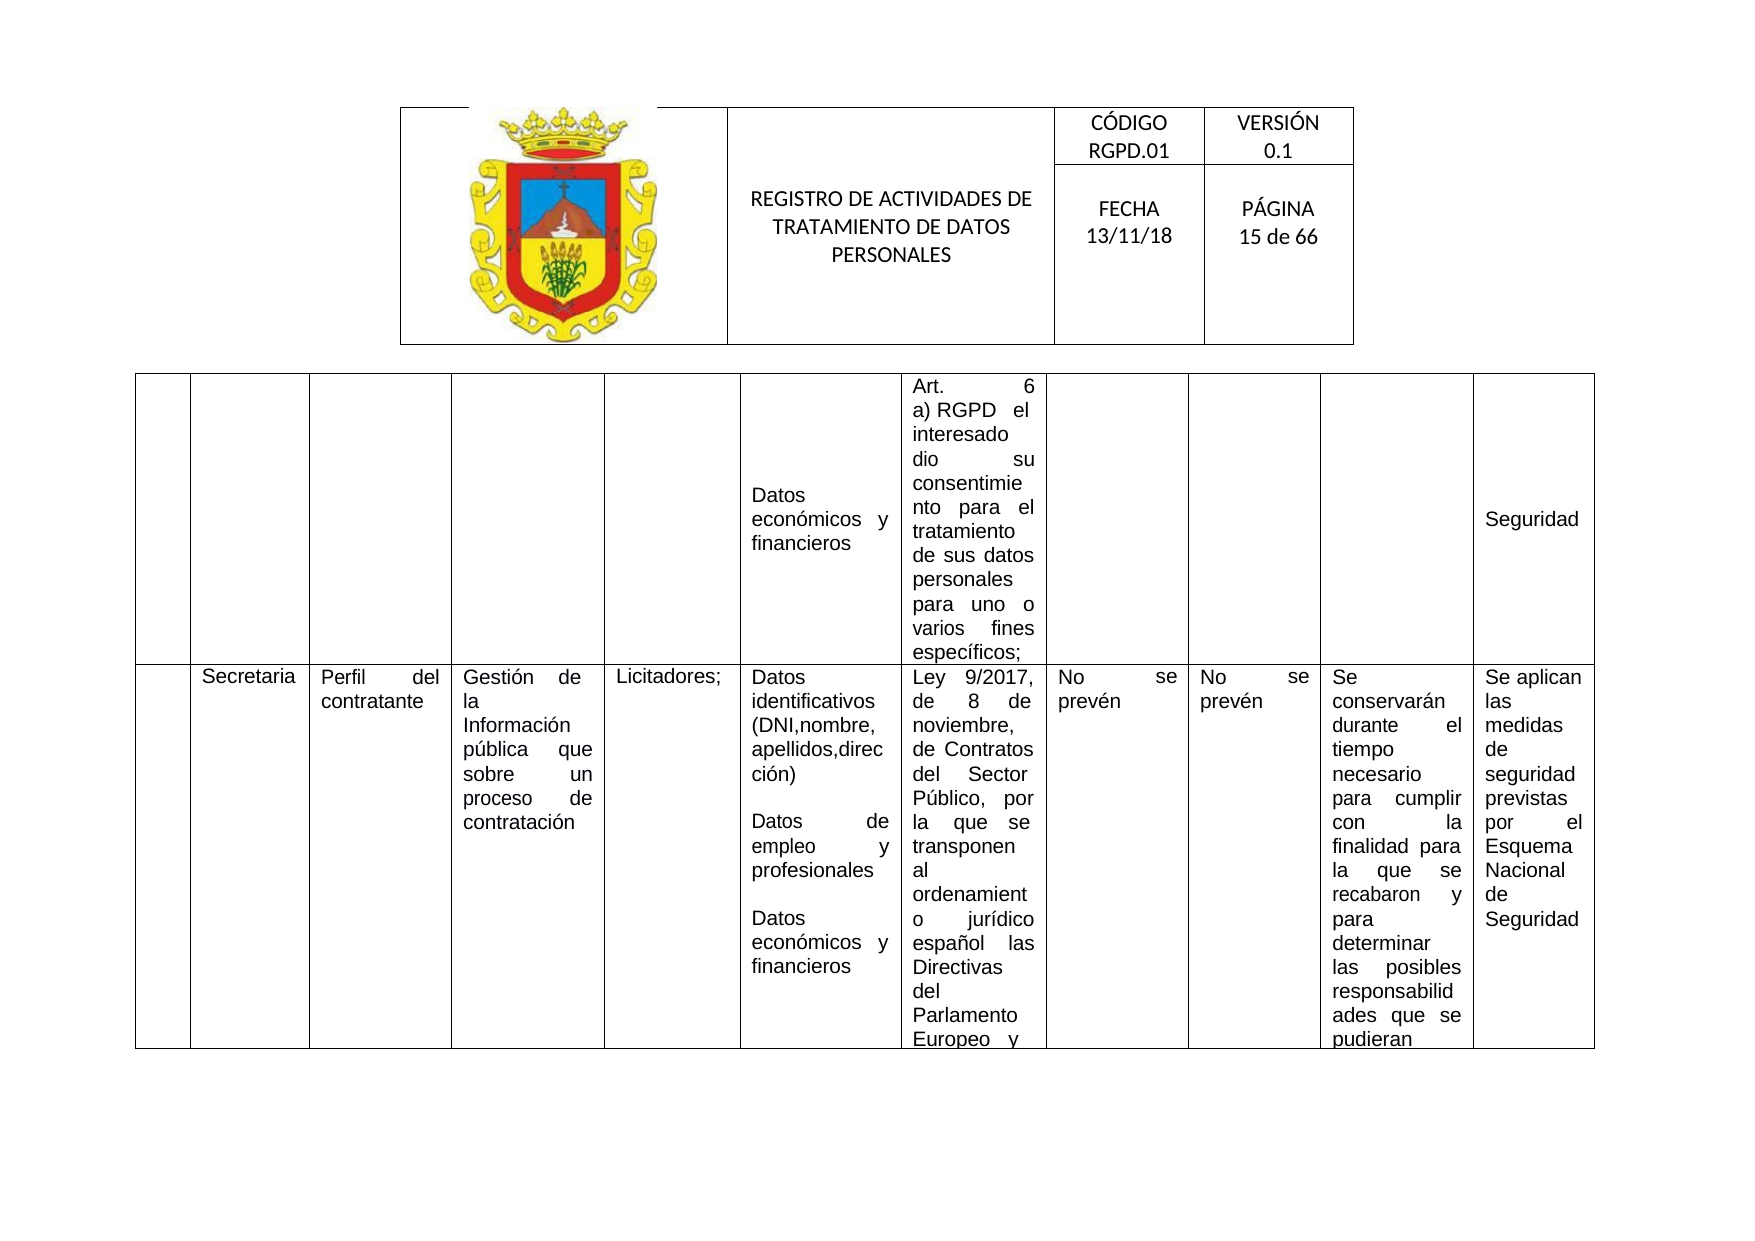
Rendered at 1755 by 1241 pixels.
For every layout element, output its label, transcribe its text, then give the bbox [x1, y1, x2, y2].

table_cell Perfil del contratante [310, 665, 451, 1048]
table_header [136, 374, 190, 664]
table_cell No prevén [1047, 665, 1139, 1048]
table_header Datos económicos y financieros [741, 374, 901, 664]
table_cell Ley 9/2017, de 8 de noviembre, de Contratos del Sector Público, por la que se transponen al ordenamient o jurídico español las Directivas del Parlamento Europeo y [902, 665, 1046, 1048]
table_header [310, 374, 451, 664]
table_header [1189, 374, 1320, 664]
table_cell Datos identificativos (DNI,nombre, apellidos,direc ción) Datos de empleo y profesionales Datos económicos y financieros [741, 665, 901, 1048]
table_header Art. 6 a) RGPD el interesado dio su consentimie nto para el tratamiento de sus datos personales para uno o varios fines específicos; [902, 374, 1046, 664]
table_cell se [1139, 665, 1188, 1048]
table_cell Se conservarán durante el tiempo necesario para cumplir con la finalidad para la que se recabaron y para determinar las posibles responsabilid ades que se pudieran [1321, 665, 1473, 1048]
table_cell Gestión de la Información pública que sobre un proceso de contratación [452, 665, 604, 1048]
table_header [191, 374, 309, 664]
table_cell Se aplican las medidas de seguridad previstas por el Esquema Nacional de Seguridad [1474, 665, 1594, 1048]
table_cell Secretaria [191, 665, 309, 1048]
table_cell No prevén [1189, 665, 1276, 1048]
table_cell PÁGINA 15 de 66 [1205, 165, 1353, 344]
table_header [401, 108, 727, 344]
table_header VERSIÓN 0.1 [1205, 108, 1353, 164]
table_header [1047, 374, 1188, 664]
table_header [452, 374, 604, 664]
table_header [1321, 374, 1473, 664]
table_cell [136, 665, 190, 1048]
table_header CÓDIGO RGPD.01 [1055, 108, 1204, 164]
table_cell se [1276, 665, 1320, 1048]
table_header Seguridad [1474, 374, 1594, 664]
table_cell Licitadores; [605, 665, 740, 1048]
table_header [605, 374, 740, 664]
table_header REGISTRO DE ACTIVIDADES DE TRATAMIENTO DE DATOS PERSONALES [728, 108, 1054, 344]
table_cell FECHA 13/11/18 [1055, 165, 1204, 344]
